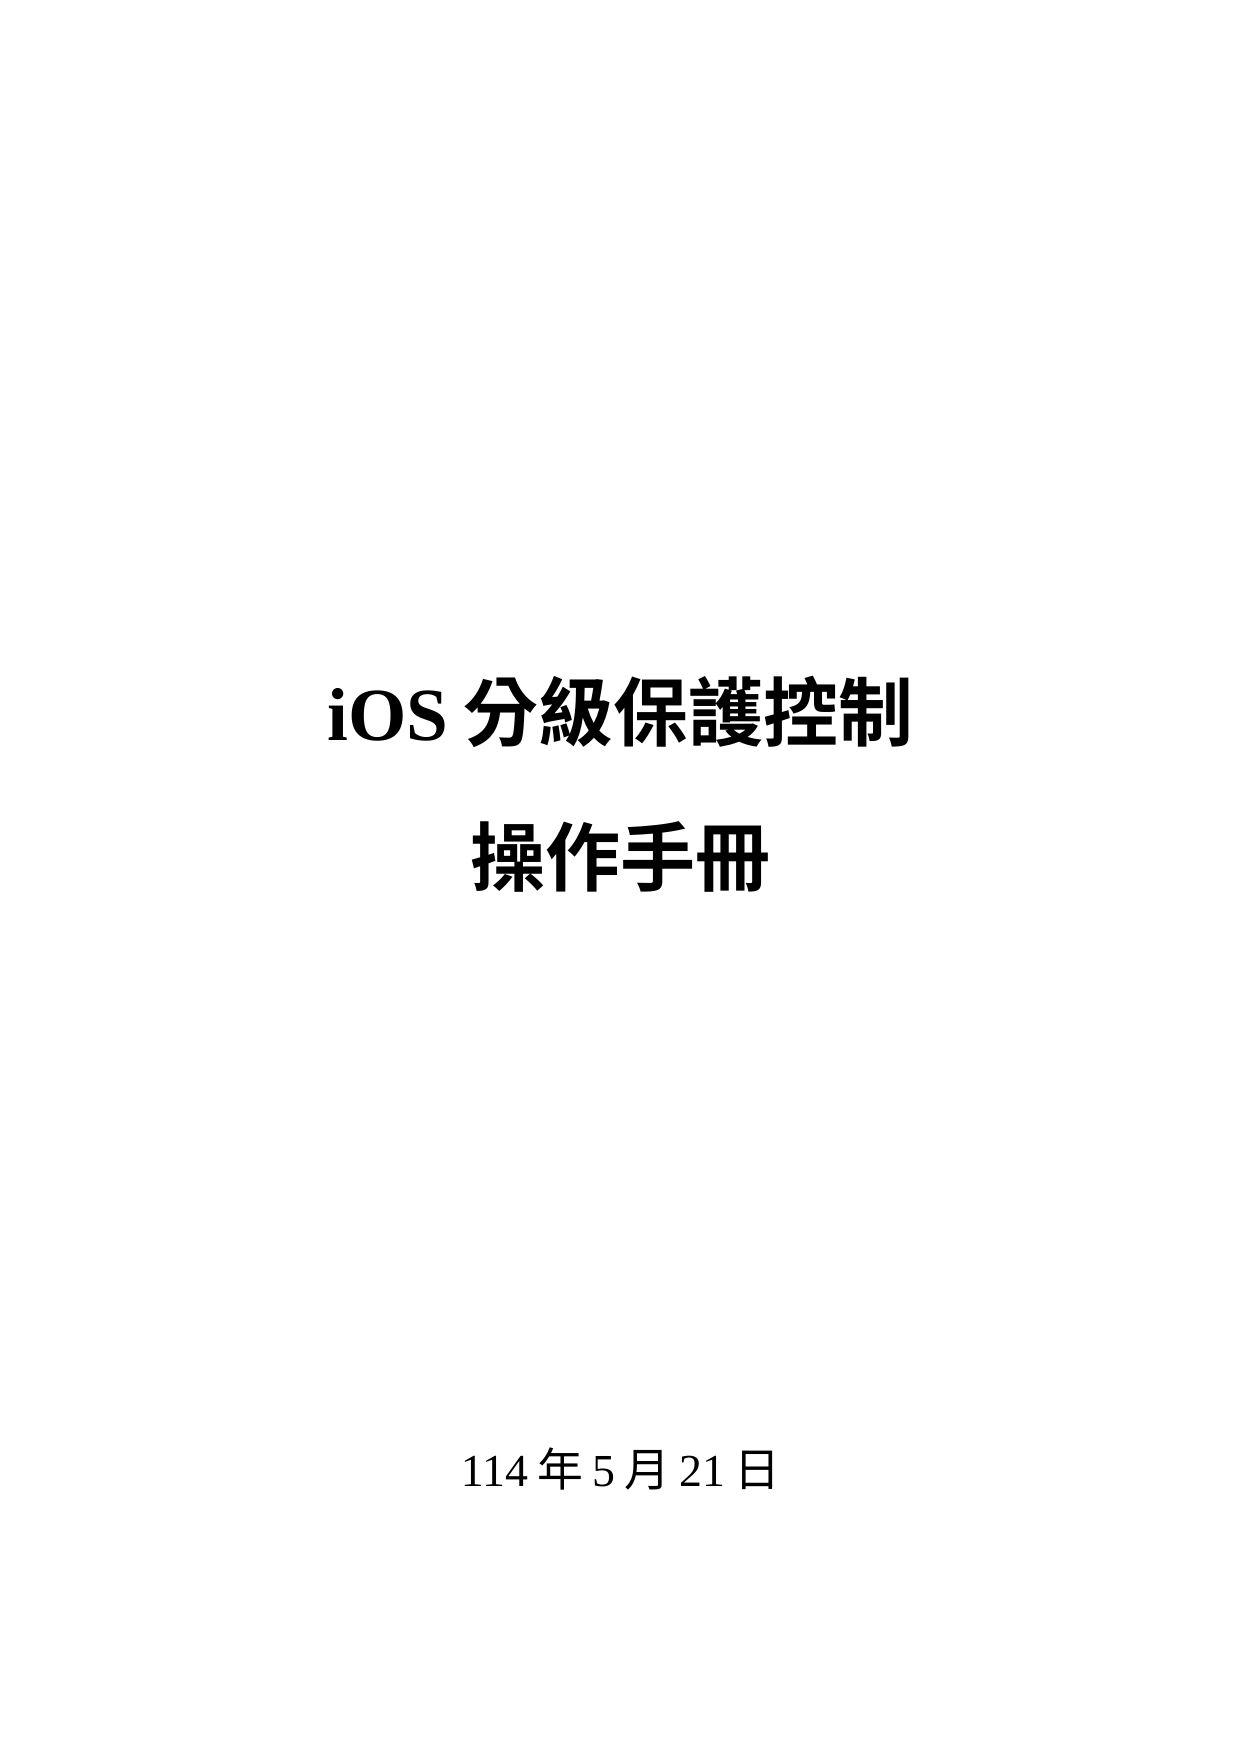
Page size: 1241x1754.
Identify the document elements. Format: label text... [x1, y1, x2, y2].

text 114年5月21日 [112, 1429, 1128, 1504]
text 操作手冊 [112, 797, 1128, 909]
text iOS分級保護控制 [112, 651, 1128, 764]
